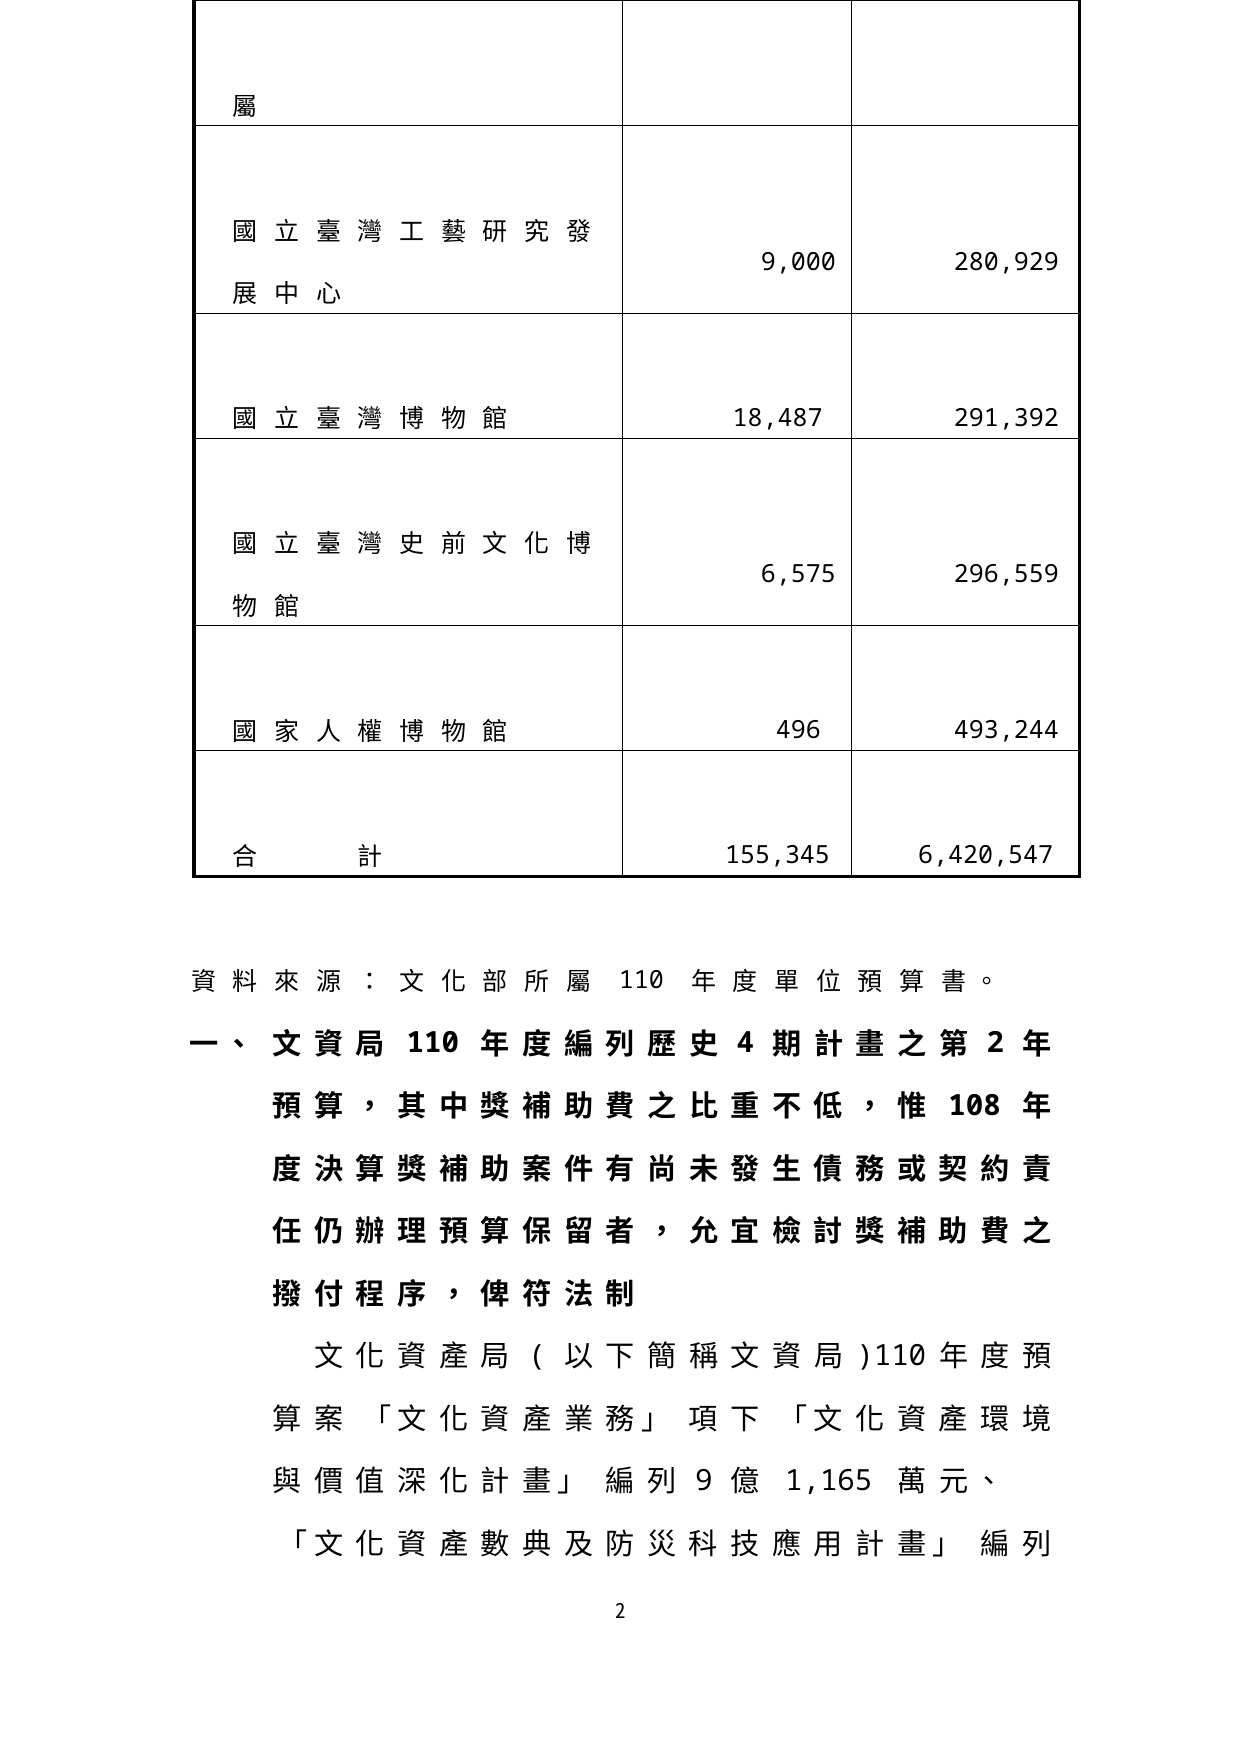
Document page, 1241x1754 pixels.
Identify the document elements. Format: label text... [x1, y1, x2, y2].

table_cell 9,000 [623, 126, 851, 312]
text 一、文資局110年度編列歷史4期計畫之第2年預算，其中獎補助費之比重不低，惟108年度決算獎補助案件有尚未發生債務或契約責任仍辦理預算保留者，允宜檢討獎補助費之撥付程序，俾符法制 [183, 1000, 1058, 1312]
text 文化資產局(以下簡稱文資局)110年度預算案「文化資產業務」項下「文化資產環境與價值深化計畫」編列9億1,165萬元、「文化資產數典及防災科技應用計畫」編列 [242, 1312, 1058, 1562]
table_cell 國立臺灣博物館 [196, 314, 622, 437]
table_cell 國家人權博物館 [196, 626, 622, 750]
table_cell 280,929 [852, 126, 1078, 312]
table_cell 6,575 [623, 439, 851, 625]
table_cell 155,345 [623, 751, 851, 875]
text 資料來源：文化部所屬110年度單位預算書。 [183, 937, 1058, 1000]
table_cell [852, 1, 1078, 125]
table_cell 合 計 [196, 751, 622, 875]
table_cell 496 [623, 626, 851, 750]
table_cell 屬 [196, 1, 622, 125]
table_cell 國立臺灣工藝研究發展中心 [196, 126, 622, 312]
table_cell 296,559 [852, 439, 1078, 625]
table_cell 6,420,547 [852, 751, 1078, 875]
table_cell [623, 1, 851, 125]
table_cell 18,487 [623, 314, 851, 437]
table_cell 493,244 [852, 626, 1078, 750]
table_cell 291,392 [852, 314, 1078, 437]
table_cell 國立臺灣史前文化博物館 [196, 439, 622, 625]
